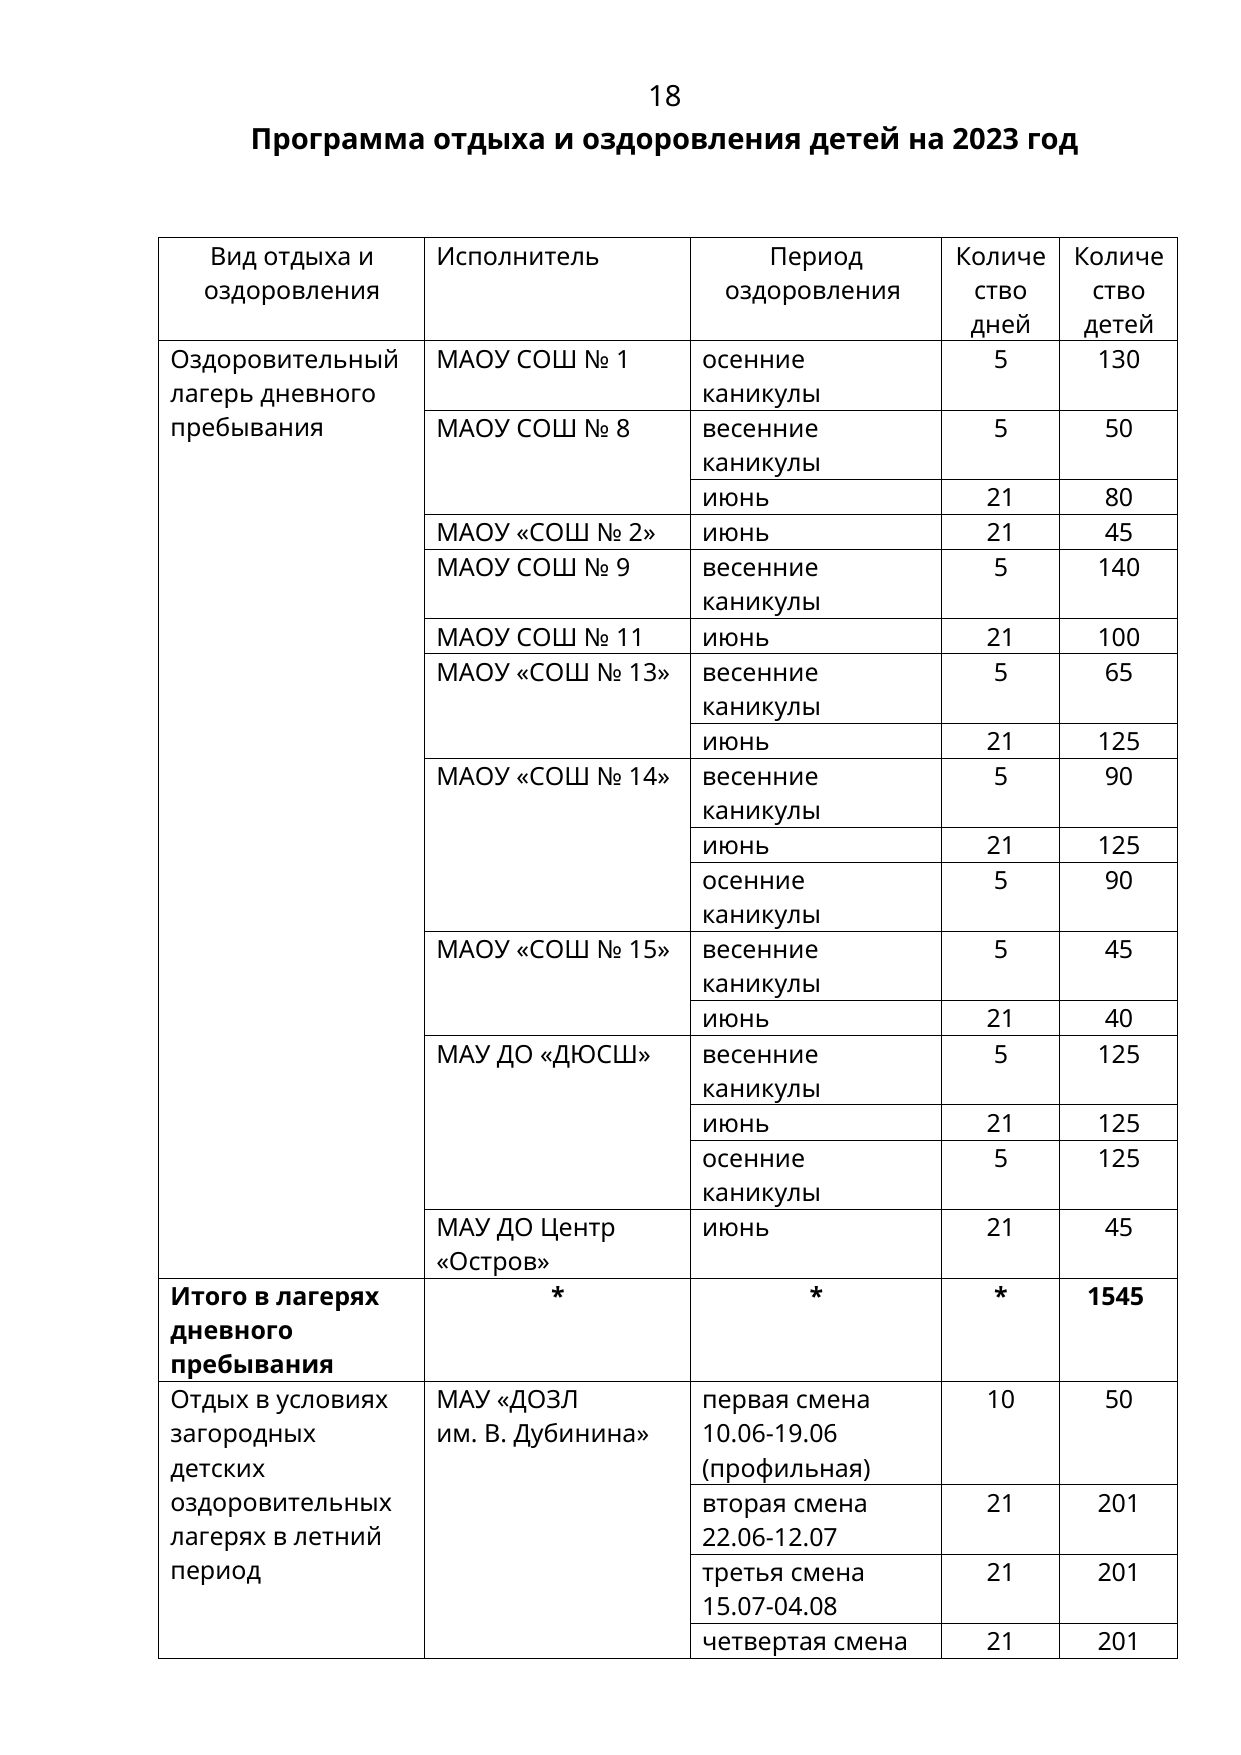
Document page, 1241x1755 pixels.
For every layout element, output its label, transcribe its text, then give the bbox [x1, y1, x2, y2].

table_cell 90 [1060, 759, 1177, 827]
table_header Исполнитель [425, 238, 690, 340]
table_cell июнь [691, 515, 941, 549]
table_cell 45 [1060, 1210, 1177, 1278]
table_cell 50 [1060, 1382, 1177, 1484]
table_cell МАОУ «СОШ № 15» [425, 932, 690, 1035]
table_cell июнь [691, 1105, 941, 1139]
table_cell 201 [1060, 1624, 1177, 1658]
table_cell весенние каникулы [691, 411, 941, 479]
table_cell 45 [1060, 932, 1177, 1000]
table_cell 10 [942, 1382, 1059, 1484]
table_cell осенние каникулы [691, 341, 941, 409]
table_cell 125 [1060, 1105, 1177, 1139]
table_cell вторая смена 22.06-12.07 [691, 1485, 941, 1553]
table_cell 45 [1060, 515, 1177, 549]
table_cell 21 [942, 619, 1059, 653]
table_cell 80 [1060, 480, 1177, 514]
table_cell 21 [942, 515, 1059, 549]
table_cell 125 [1060, 724, 1177, 757]
table_cell * [691, 1279, 941, 1381]
table_cell 65 [1060, 654, 1177, 722]
table_cell 100 [1060, 619, 1177, 653]
table_header Количество дней [942, 238, 1059, 340]
table_cell 21 [942, 828, 1059, 862]
table_cell Оздоровительный лагерь дневного пребывания [159, 341, 424, 1278]
table_cell весенние каникулы [691, 759, 941, 827]
table_cell 21 [942, 480, 1059, 514]
table_cell 140 [1060, 550, 1177, 618]
table_cell июнь [691, 1001, 941, 1035]
table_cell весенние каникулы [691, 932, 941, 1000]
table_cell осенние каникулы [691, 1141, 941, 1209]
text Программа отдыха и оздоровления детей на 2023 год [148, 118, 1181, 158]
table_cell весенние каникулы [691, 550, 941, 618]
table_cell МАОУ «СОШ № 14» [425, 759, 690, 931]
table_cell МАОУ «СОШ № 13» [425, 654, 690, 757]
table_cell 130 [1060, 341, 1177, 409]
table_cell четвертая смена [691, 1624, 941, 1658]
table_cell 90 [1060, 863, 1177, 931]
table_cell 21 [942, 1001, 1059, 1035]
table_cell 5 [942, 1036, 1059, 1104]
table_cell 5 [942, 759, 1059, 827]
table_cell 125 [1060, 828, 1177, 862]
table_cell 21 [942, 1555, 1059, 1623]
table_cell третья смена 15.07-04.08 [691, 1555, 941, 1623]
table_cell МАУ «ДОЗЛ им. В. Дубинина» [425, 1382, 690, 1658]
table_cell июнь [691, 1210, 941, 1278]
table_cell июнь [691, 828, 941, 862]
table_cell МАОУ «СОШ № 2» [425, 515, 690, 549]
table_cell 50 [1060, 411, 1177, 479]
table_cell МАУ ДО «ДЮСШ» [425, 1036, 690, 1209]
table_cell 1545 [1060, 1279, 1177, 1381]
table_cell 5 [942, 411, 1059, 479]
table_cell Отдых в условиях загородных детских оздоровительных лагерях в летний период [159, 1382, 424, 1658]
table_cell 5 [942, 341, 1059, 409]
table_cell МАОУ СОШ № 1 [425, 341, 690, 409]
table_cell 40 [1060, 1001, 1177, 1035]
table_header Количество детей [1060, 238, 1177, 340]
table_cell весенние каникулы [691, 654, 941, 722]
table_cell июнь [691, 619, 941, 653]
table_cell июнь [691, 480, 941, 514]
table_cell 125 [1060, 1036, 1177, 1104]
table_header Вид отдыха и оздоровления [159, 238, 424, 340]
table_cell 5 [942, 932, 1059, 1000]
table_cell 201 [1060, 1485, 1177, 1553]
table_cell МАУ ДО Центр «Остров» [425, 1210, 690, 1278]
table_cell июнь [691, 724, 941, 757]
table_cell МАОУ СОШ № 11 [425, 619, 690, 653]
table_cell осенние каникулы [691, 863, 941, 931]
table_cell МАОУ СОШ № 9 [425, 550, 690, 618]
table_cell * [425, 1279, 690, 1381]
table_cell МАОУ СОШ № 8 [425, 411, 690, 514]
table_cell 21 [942, 1210, 1059, 1278]
table_cell 5 [942, 863, 1059, 931]
table_cell 21 [942, 724, 1059, 757]
table_header Период оздоровления [691, 238, 941, 340]
table_cell 125 [1060, 1141, 1177, 1209]
table_cell весенние каникулы [691, 1036, 941, 1104]
table_cell 201 [1060, 1555, 1177, 1623]
table_cell 5 [942, 550, 1059, 618]
table_cell 21 [942, 1624, 1059, 1658]
table_cell 21 [942, 1105, 1059, 1139]
table_cell первая смена 10.06-19.06 (профильная) [691, 1382, 941, 1484]
table_cell Итого в лагерях дневного пребывания [159, 1279, 424, 1381]
table_cell 5 [942, 654, 1059, 722]
table_cell 5 [942, 1141, 1059, 1209]
table_cell 21 [942, 1485, 1059, 1553]
table_cell * [942, 1279, 1059, 1381]
